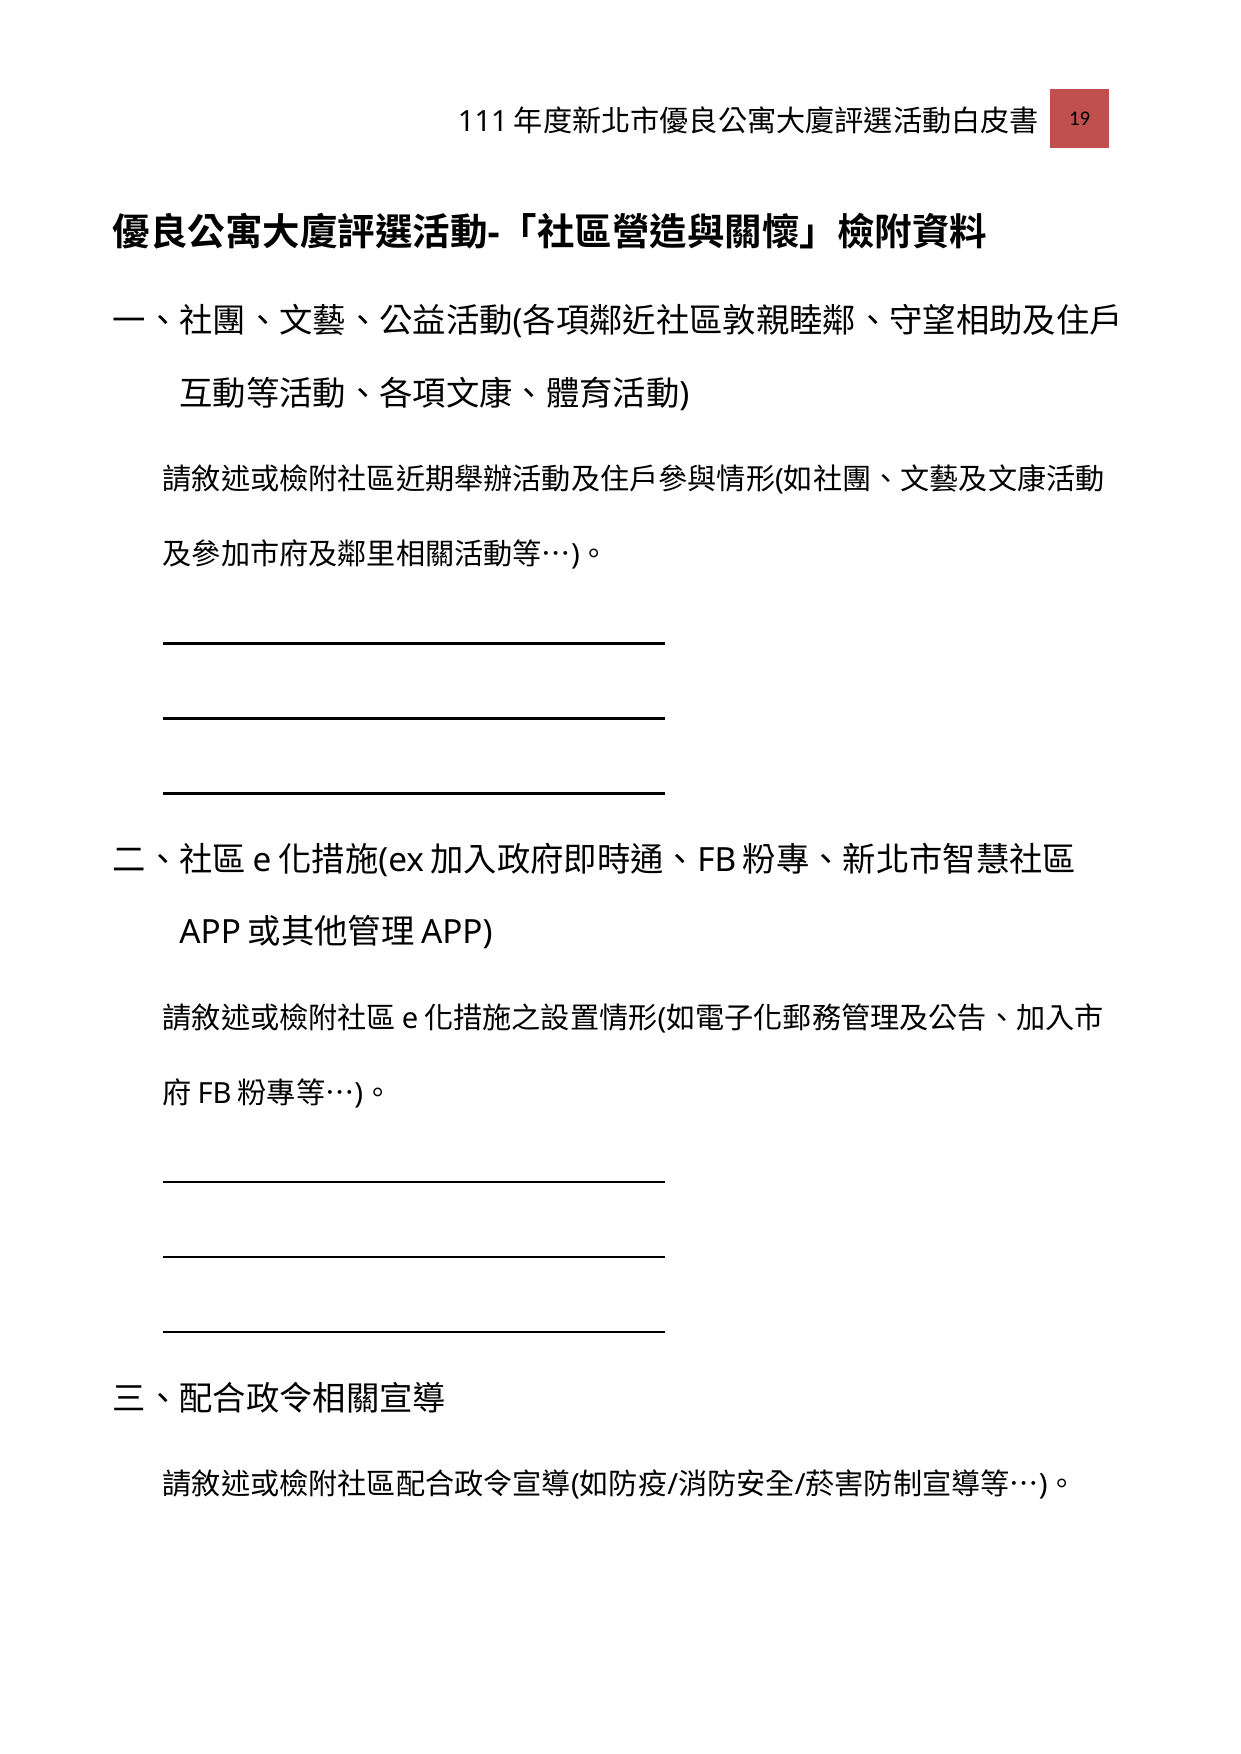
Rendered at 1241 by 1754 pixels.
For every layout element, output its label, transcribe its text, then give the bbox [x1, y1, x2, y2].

text 請敘述或檢附社區e化措施之設置情形(如電子化郵務管理及公告、加入市府FB粉專等…)。 [162, 978, 1128, 1128]
subtitle 配合政令相關宣導 [112, 1372, 1128, 1420]
text 優良公寓大廈評選活動-「社區營造與關懷」檢附資料 [112, 202, 1128, 256]
text 請敘述或檢附社區配合政令宣導(如防疫/消防安全/菸害防制宣導等…)。 [162, 1444, 1128, 1519]
subtitle 社區e化措施(ex加入政府即時通、FB粉專、新北市智慧社區APP或其他管理APP) [112, 833, 1128, 954]
subtitle 社團、文藝、公益活動(各項鄰近社區敦親睦鄰、守望相助及住戶互動等活動、各項文康、體育活動) [112, 294, 1128, 415]
text 請敘述或檢附社區近期舉辦活動及住戶參與情形(如社團、文藝及文康活動及參加市府及鄰里相關活動等…)。 [162, 439, 1128, 589]
